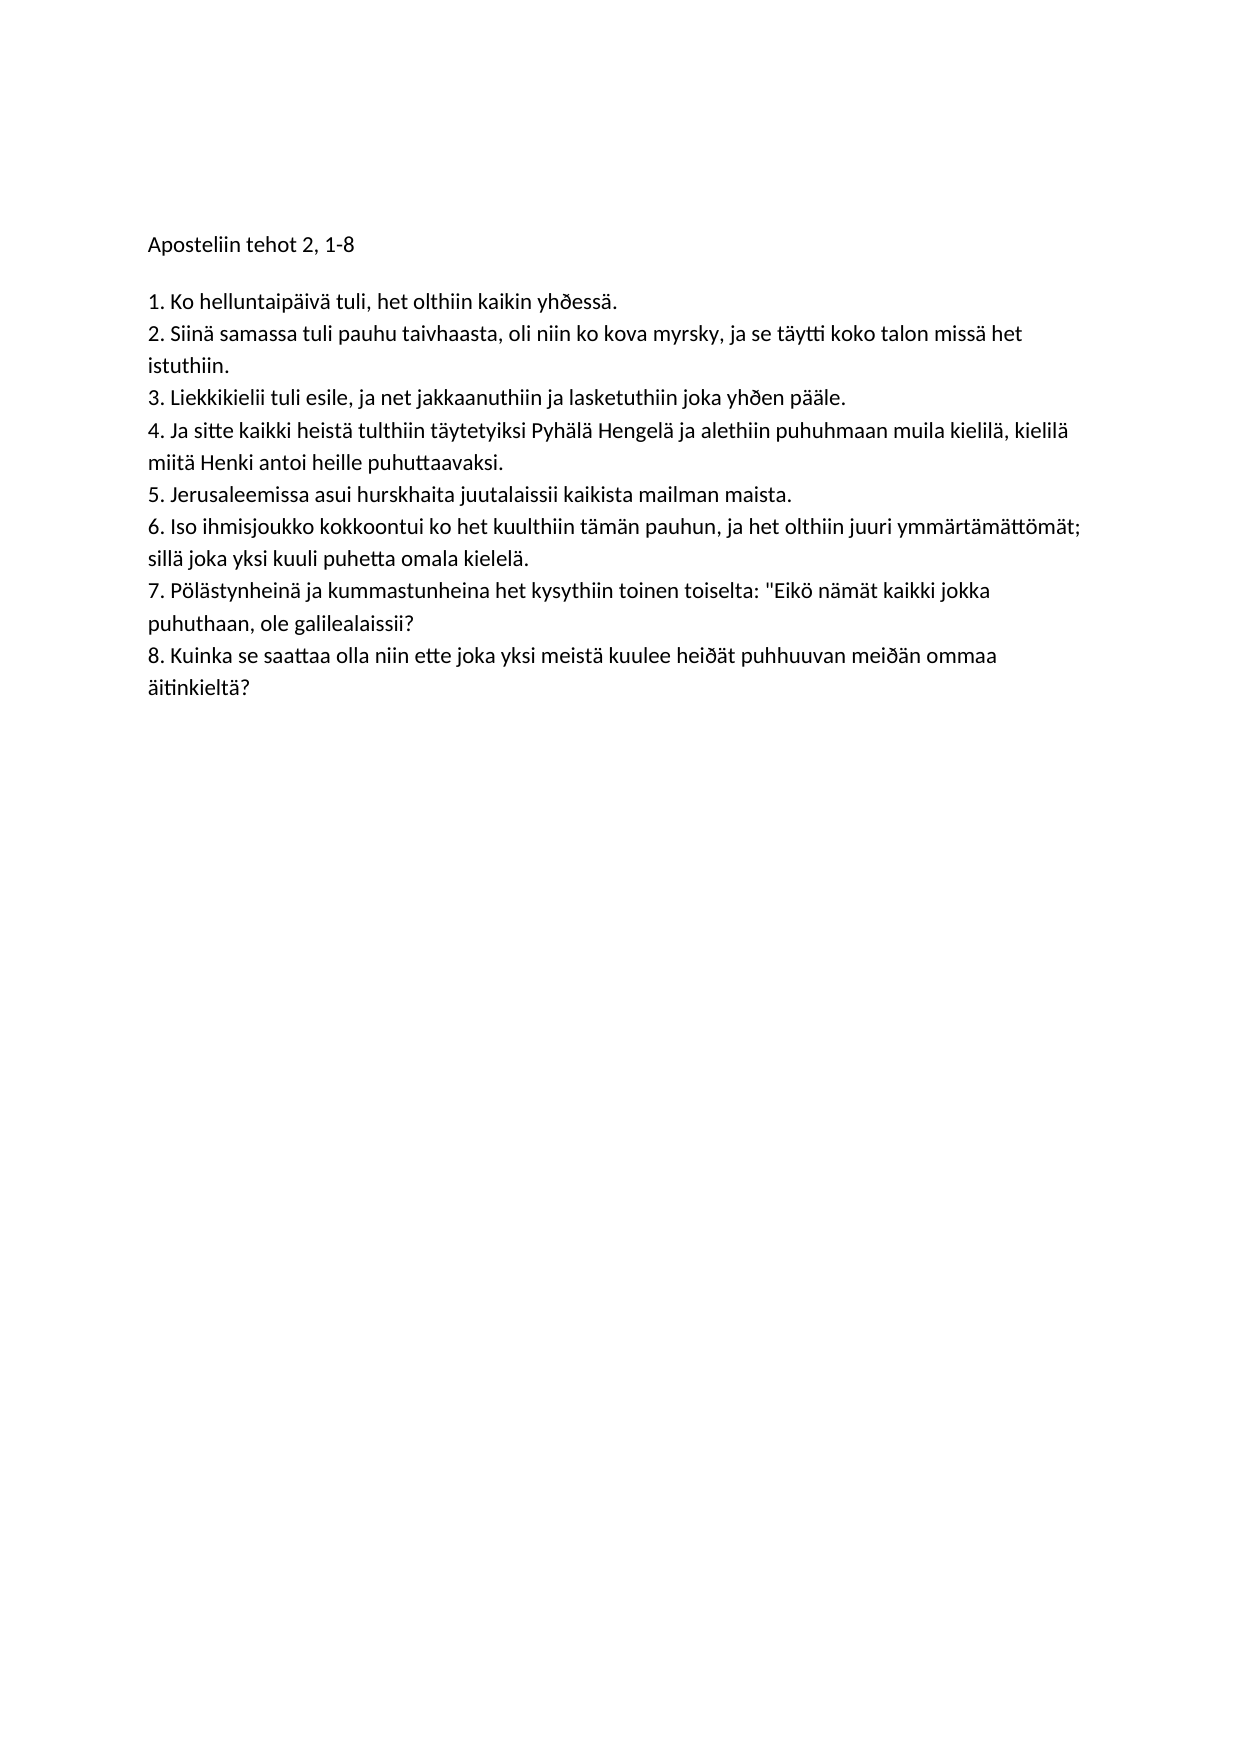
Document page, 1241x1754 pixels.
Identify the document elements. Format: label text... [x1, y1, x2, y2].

text 1. Ko helluntaipäivä tuli, het olthiin kaikin yhðessä. 2. Siinä samassa tuli pauhu taivhaasta, oli niin ko kova myrsky, ja se täytti koko talon missä het istuthiin. 3. Liekkikielii tuli esile, ja net jakkaanuthiin ja lasketuthiin joka yhðen pääle. 4. Ja sitte kaikki heistä tulthiin täytetyiksi Pyhälä Hengelä ja alethiin puhuhmaan muila kielilä, kielilä miitä Henki antoi heille puhuttaavaksi. 5. Jerusaleemissa asui hurskhaita juutalaissii kaikista mailman maista. 6. Iso ihmisjoukko kokkoontui ko het kuulthiin tämän pauhun, ja het olthiin juuri ymmärtämättömät; sillä joka yksi kuuli puhetta omala kielelä. 7. Pölästynheinä ja kummastunheina het kysythiin toinen toiselta: "Eikö nämät kaikki jokka puhuthaan, ole galilealaissii? 8. Kuinka se saattaa olla niin ette joka yksi meistä kuulee heiðät puhhuuvan meiðän ommaa äitinkieltä? [148, 287, 1093, 701]
text Aposteliin tehot 2, 1-8 [148, 230, 1093, 258]
